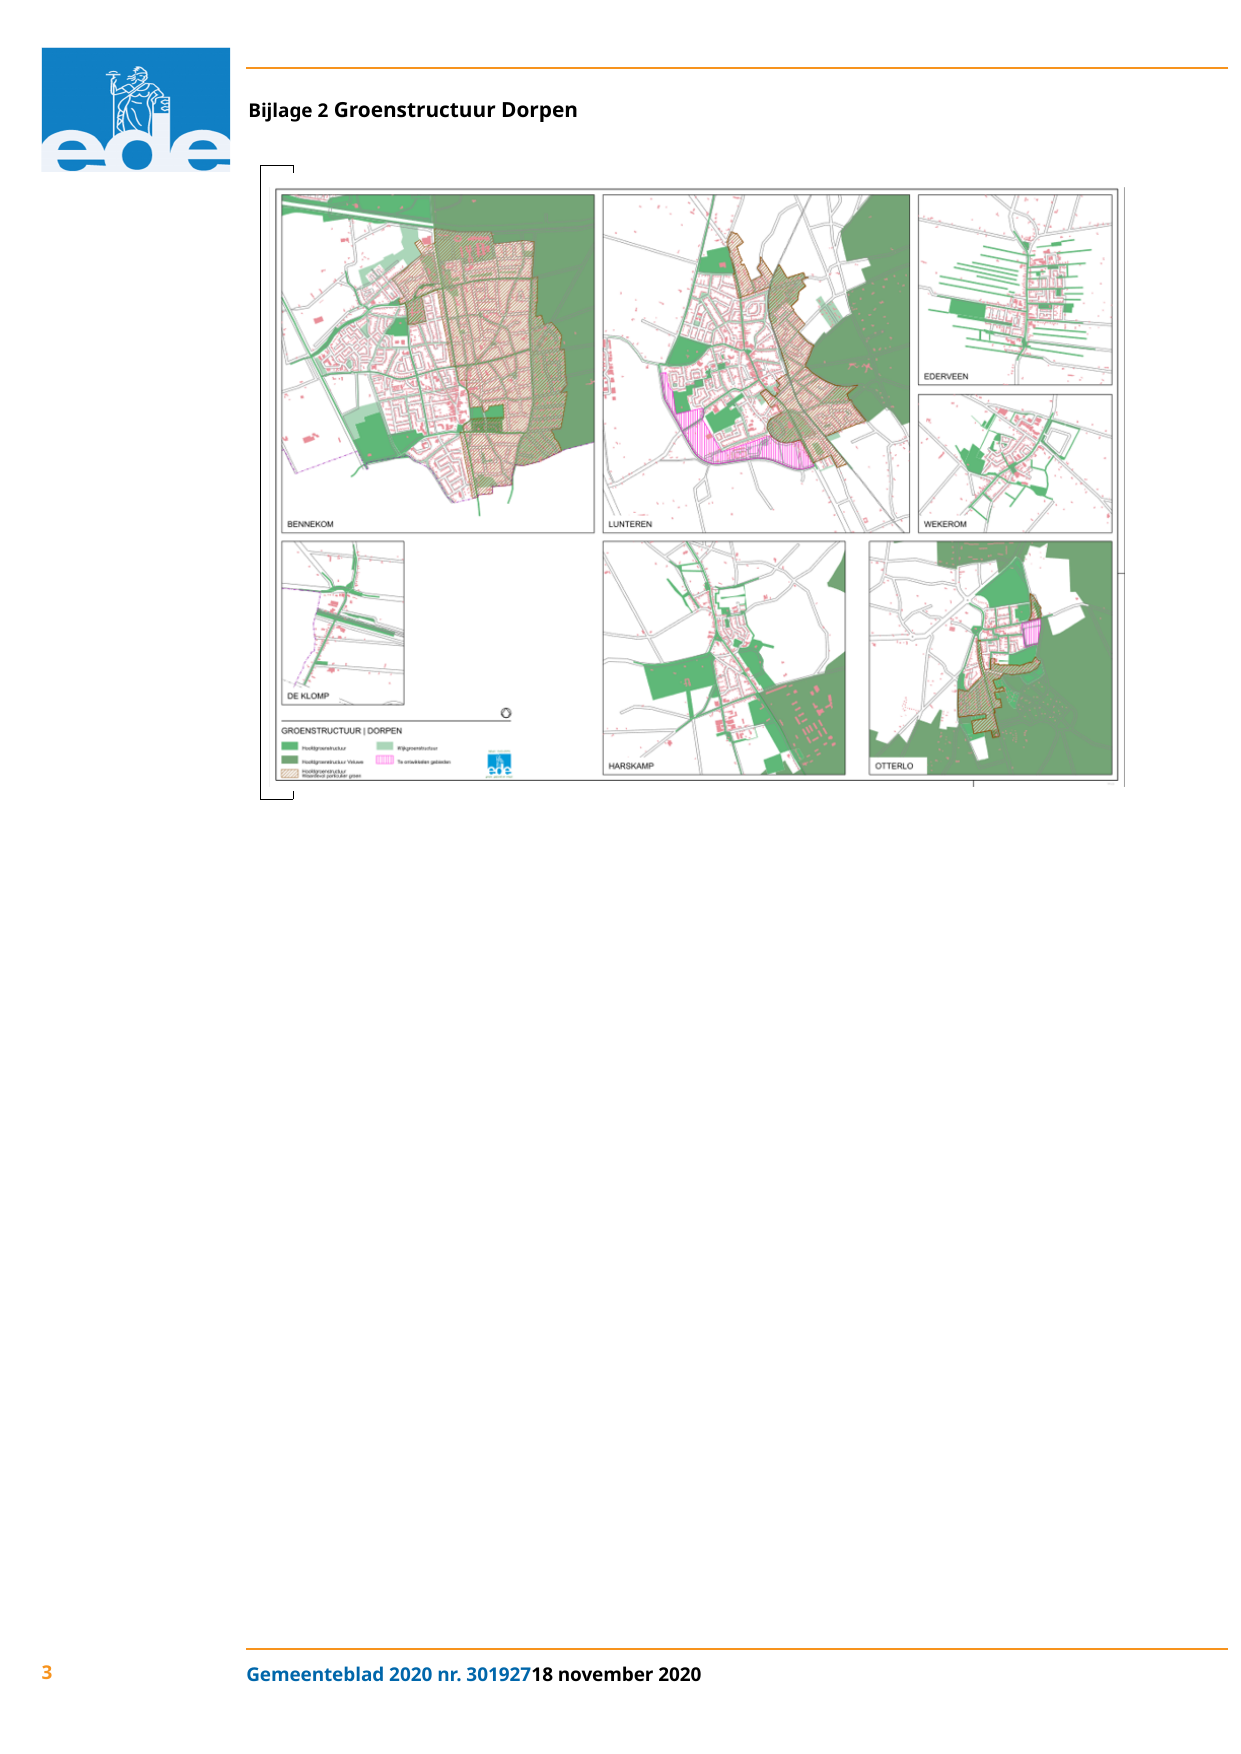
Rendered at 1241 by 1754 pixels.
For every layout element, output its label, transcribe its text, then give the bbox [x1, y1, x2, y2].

text Bijlage 2 Groenstructuur Dorpen [248, 95, 1152, 123]
picture [268, 173, 1125, 791]
picture [41, 47, 231, 172]
